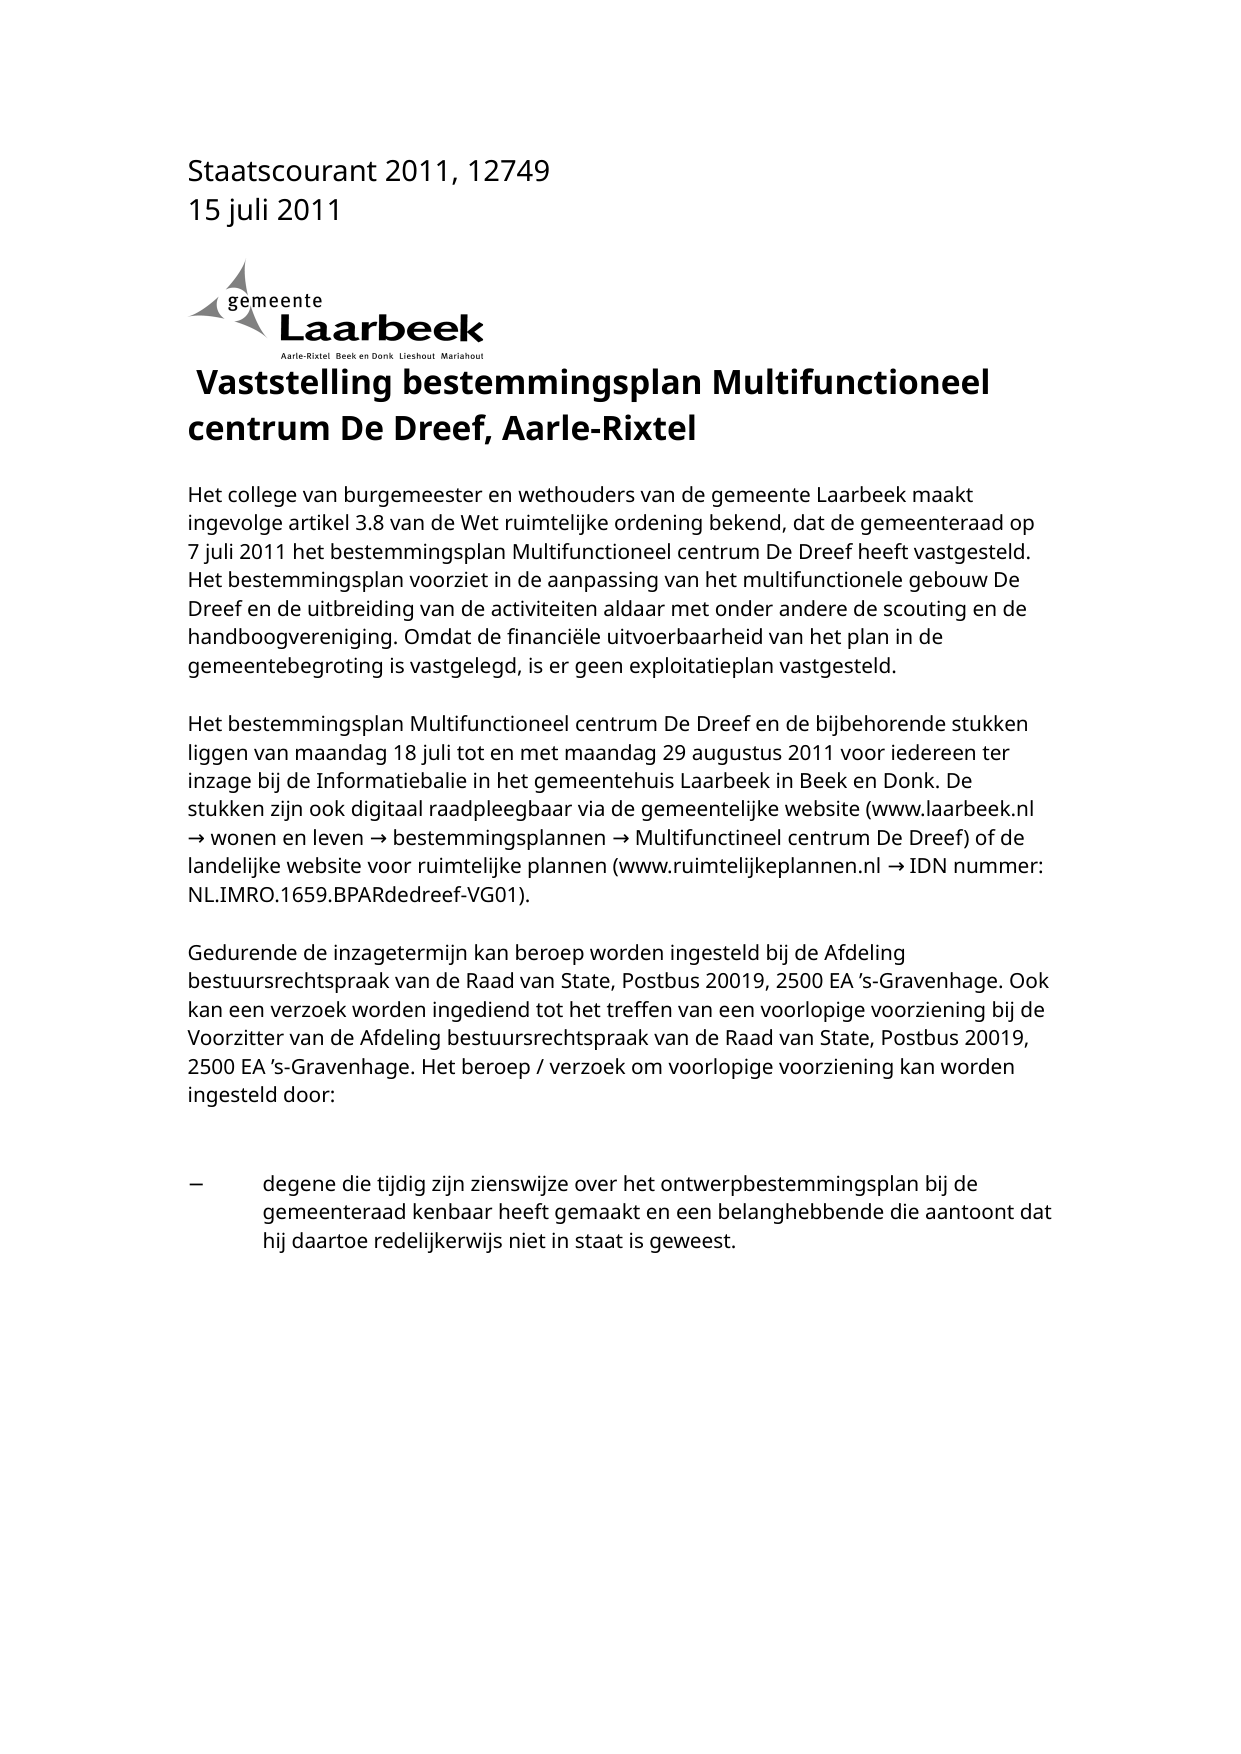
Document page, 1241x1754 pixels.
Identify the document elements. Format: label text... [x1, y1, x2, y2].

text Gedurende de inzagetermijn kan beroep worden ingesteld bij de Afdeling bestuursrechtspraak van de Raad van State, Postbus 20019, 2500 EA ’s-Gravenhage. Ook kan een verzoek worden ingediend tot het treffen van een voorlopige voorziening bij de Voorzitter van de Afdeling bestuursrechtspraak van de Raad van State, Postbus 20019, 2500 EA ’s-Gravenhage. Het beroep / verzoek om voorlopige voorziening kan worden ingesteld door: [187, 938, 1053, 1109]
text Het college van burgemeester en wethouders van de gemeente Laarbeek maakt ingevolge artikel 3.8 van de Wet ruimtelijke ordening bekend, dat de gemeenteraad op 7 juli 2011 het bestemmingsplan Multifunctioneel centrum De Dreef heeft vastgesteld. Het bestemmingsplan voorziet in de aanpassing van het multifunctionele gebouw De Dreef en de uitbreiding van de activiteiten aldaar met onder andere de scouting en de handboogvereniging. Omdat de financiële uitvoerbaarheid van het plan in de gemeentebegroting is vastgelegd, is er geen exploitatieplan vastgesteld. [187, 480, 1053, 679]
list degene die tijdig zijn zienswijze over het ontwerpbestemmingsplan bij de gemeenteraad kenbaar heeft gemaakt en een belanghebbende die aantoont dat hij daartoe redelijkerwijs niet in staat is geweest. [187, 1169, 1053, 1254]
text Het bestemmingsplan Multifunctioneel centrum De Dreef en de bijbehorende stukken liggen van maandag 18 juli tot en met maandag 29 augustus 2011 voor iedereen ter inzage bij de Informatiebalie in het gemeentehuis Laarbeek in Beek en Donk. De stukken zijn ook digitaal raadpleegbaar via de gemeentelijke website (www.laarbeek.nl → wonen en leven → bestemmingsplannen → Multifunctineel centrum De Dreef) of de landelijke website voor ruimtelijke plannen (www.ruimtelijkeplannen.nl → IDN nummer: NL.IMRO.1659.BPARdedreef-VG01). [187, 709, 1053, 908]
picture [187, 258, 484, 359]
text Staatscourant 2011, 12749 [187, 150, 1053, 190]
subtitle Vaststelling bestemmingsplan Multifunctioneel centrum De Dreef, Aarle-Rixtel [187, 271, 1053, 450]
text 15 juli 2011 [187, 190, 1053, 229]
